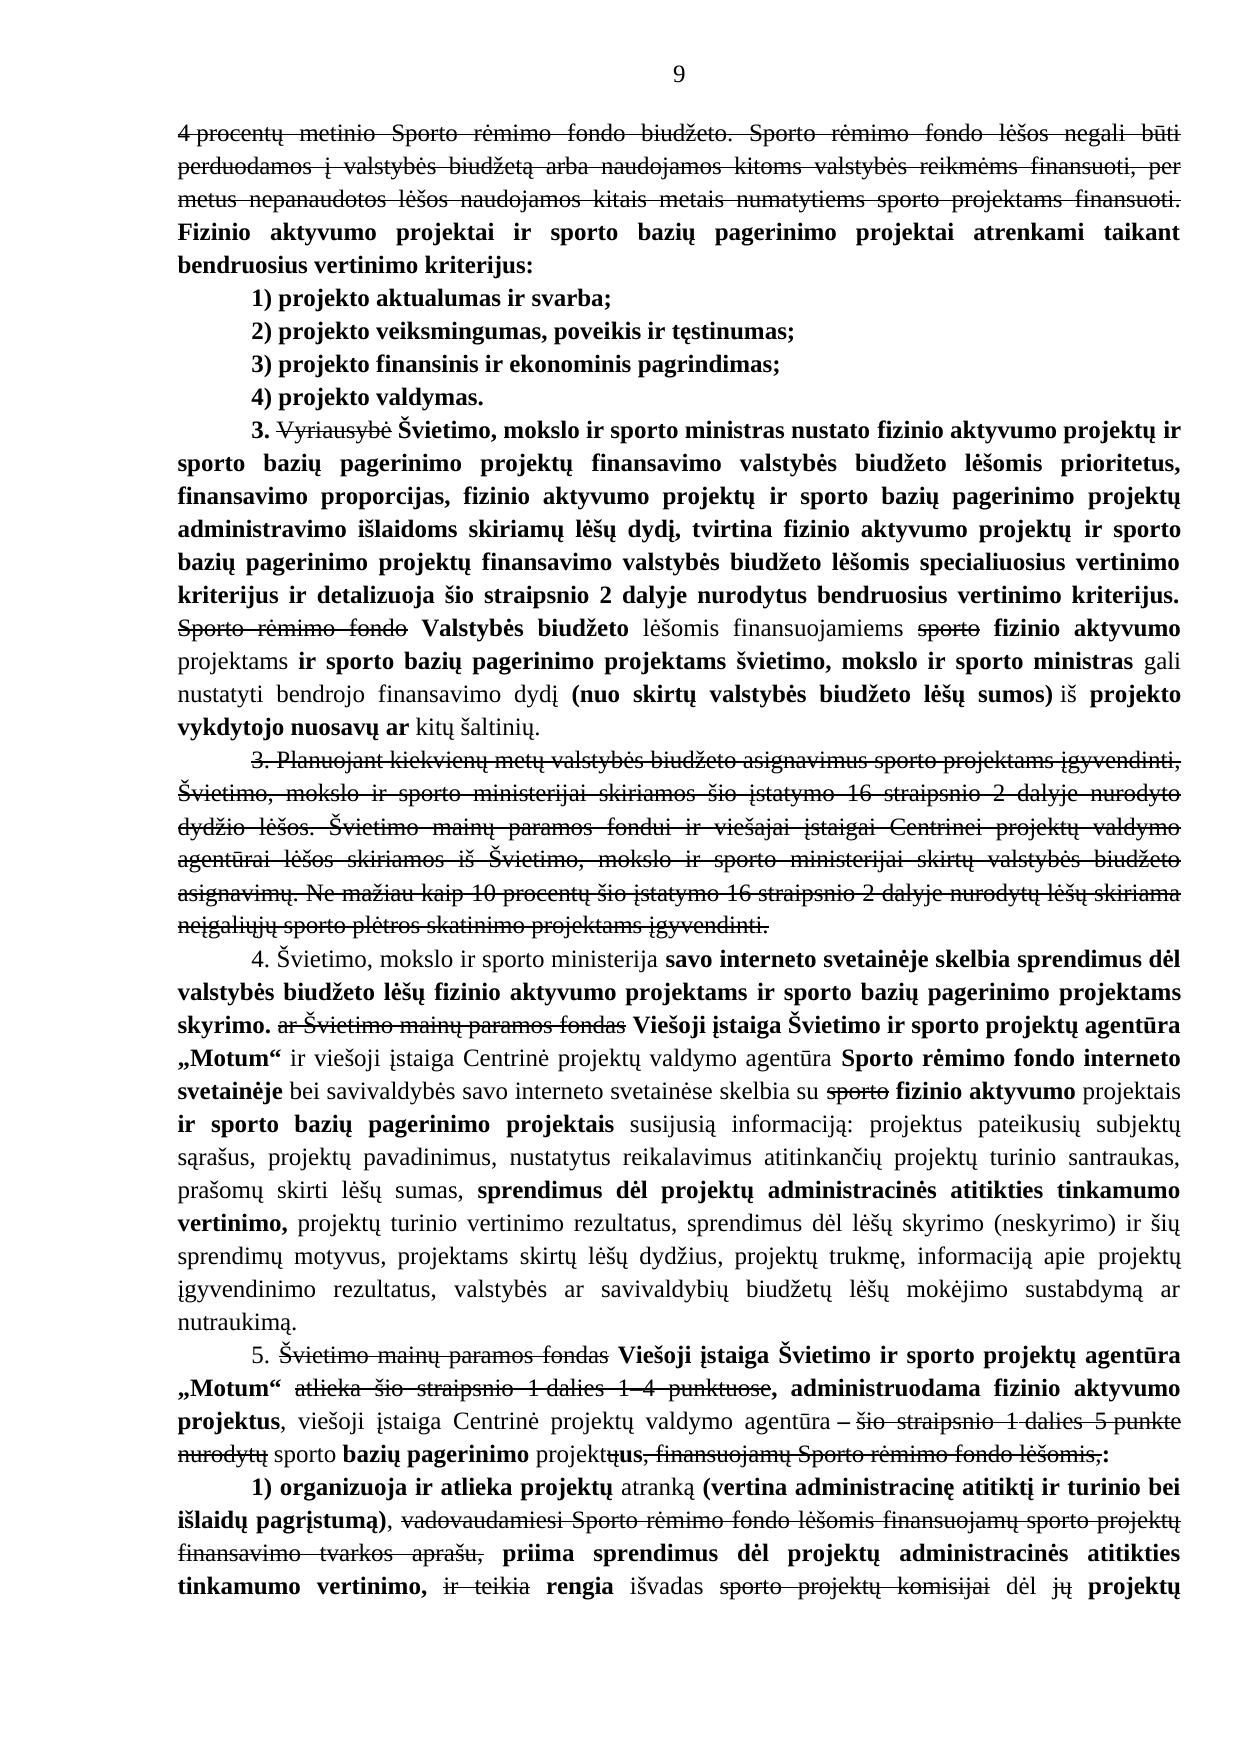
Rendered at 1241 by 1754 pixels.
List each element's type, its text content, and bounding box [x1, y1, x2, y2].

text 2. Sporto rėmimo fondo lėšomis finansuojamų sporto projektų finansavimo tvarkos aprašą, Sporto rėmimo fondo lėšų paskirstymo proporcijas ir Sporto rėmimo fondo administravimui skirtų lėšų dalį nustato Vyriausybė. Sporto rėmimo fondo administravimui skirtos lėšos negali viršyti 4 procentų metinio Sporto rėmimo fondo biudžeto. Sporto rėmimo fondo lėšos negali būti perduodamos į valstybės biudžetą arba naudojamos kitoms valstybės reikmėms finansuoti, per metus nepanaudotos lėšos naudojamos kitais metais numatytiems sporto projektams finansuoti. Fizinio aktyvumo projektai ir sporto bazių pagerinimo projektai atrenkami taikant bendruosius vertinimo kriterijus: [177, 118, 1181, 134]
text 2) projekto veiksmingumas, poveikis ir tęstinumas; [177, 316, 1181, 345]
text 1) projekto aktualumas ir svarba; [177, 283, 1181, 312]
text 1) organizuoja ir atlieka projektų atranką (vertina administracinę atitiktį ir turinio bei išlaidų pagrįstumą), vadovaudamiesi Sporto rėmimo fondo lėšomis finansuojamų sporto projektų finansavimo tvarkos aprašu, priima sprendimus dėl projektų administracinės atitikties tinkamumo vertinimo, ir teikia rengia išvadas sporto projektų komisijai dėl jų projektų [177, 1472, 1181, 1600]
text 3. Planuojant kiekvienų metų valstybės biudžeto asignavimus sporto projektams įgyvendinti, Švietimo, mokslo ir sporto ministerijai skiriamos šio įstatymo 16 straipsnio 2 dalyje nurodyto dydžio lėšos. Švietimo mainų paramos fondui ir viešajai įstaigai Centrinei projektų valdymo agentūrai lėšos skiriamos iš Švietimo, mokslo ir sporto ministerijai skirtų valstybės biudžeto asignavimų. Ne mažiau kaip 10 procentų šio įstatymo 16 straipsnio 2 dalyje nurodytų lėšų skiriama neįgaliųjų sporto plėtros skatinimo projektams įgyvendinti. [177, 795, 1181, 827]
text 3. Planuojant kiekvienų metų valstybės biudžeto asignavimus sporto projektams įgyvendinti, Švietimo, mokslo ir sporto ministerijai skiriamos šio įstatymo 16 straipsnio 2 dalyje nurodyto dydžio lėšos. Švietimo mainų paramos fondui ir viešajai įstaigai Centrinei projektų valdymo agentūrai lėšos skiriamos iš Švietimo, mokslo ir sporto ministerijai skirtų valstybės biudžeto asignavimų. Ne mažiau kaip 10 procentų šio įstatymo 16 straipsnio 2 dalyje nurodytų lėšų skiriama neįgaliųjų sporto plėtros skatinimo projektams įgyvendinti. [177, 894, 1181, 939]
text 5. Švietimo mainų paramos fondas Viešoji įstaiga Švietimo ir sporto projektų agentūra „Motum“ atlieka šio straipsnio 1 dalies 1–4 punktuose, administruodama fizinio aktyvumo projektus, viešoji įstaiga Centrinė projektų valdymo agentūra – šio straipsnio 1 dalies 5 punkte nurodytų sporto bazių pagerinimo projektųus, finansuojamų Sporto rėmimo fondo lėšomis,: [177, 1340, 1181, 1468]
text 3) projekto finansinis ir ekonominis pagrindimas; [177, 349, 1181, 378]
text 2. Sporto rėmimo fondo lėšomis finansuojamų sporto projektų finansavimo tvarkos aprašą, Sporto rėmimo fondo lėšų paskirstymo proporcijas ir Sporto rėmimo fondo administravimui skirtų lėšų dalį nustato Vyriausybė. Sporto rėmimo fondo administravimui skirtos lėšos negali viršyti 4 procentų metinio Sporto rėmimo fondo biudžeto. Sporto rėmimo fondo lėšos negali būti perduodamos į valstybės biudžetą arba naudojamos kitoms valstybės reikmėms finansuoti, per metus nepanaudotos lėšos naudojamos kitais metais numatytiems sporto projektams finansuoti. Fizinio aktyvumo projektai ir sporto bazių pagerinimo projektai atrenkami taikant bendruosius vertinimo kriterijus: [177, 168, 1181, 200]
text 3. Planuojant kiekvienų metų valstybės biudžeto asignavimus sporto projektams įgyvendinti, Švietimo, mokslo ir sporto ministerijai skiriamos šio įstatymo 16 straipsnio 2 dalyje nurodyto dydžio lėšos. Švietimo mainų paramos fondui ir viešajai įstaigai Centrinei projektų valdymo agentūrai lėšos skiriamos iš Švietimo, mokslo ir sporto ministerijai skirtų valstybės biudžeto asignavimų. Ne mažiau kaip 10 procentų šio įstatymo 16 straipsnio 2 dalyje nurodytų lėšų skiriama neįgaliųjų sporto plėtros skatinimo projektams įgyvendinti. [177, 828, 1181, 860]
text 2. Sporto rėmimo fondo lėšomis finansuojamų sporto projektų finansavimo tvarkos aprašą, Sporto rėmimo fondo lėšų paskirstymo proporcijas ir Sporto rėmimo fondo administravimui skirtų lėšų dalį nustato Vyriausybė. Sporto rėmimo fondo administravimui skirtos lėšos negali viršyti 4 procentų metinio Sporto rėmimo fondo biudžeto. Sporto rėmimo fondo lėšos negali būti perduodamos į valstybės biudžetą arba naudojamos kitoms valstybės reikmėms finansuoti, per metus nepanaudotos lėšos naudojamos kitais metais numatytiems sporto projektams finansuoti. Fizinio aktyvumo projektai ir sporto bazių pagerinimo projektai atrenkami taikant bendruosius vertinimo kriterijus: [177, 135, 1181, 167]
text 3. Planuojant kiekvienų metų valstybės biudžeto asignavimus sporto projektams įgyvendinti, Švietimo, mokslo ir sporto ministerijai skiriamos šio įstatymo 16 straipsnio 2 dalyje nurodyto dydžio lėšos. Švietimo mainų paramos fondui ir viešajai įstaigai Centrinei projektų valdymo agentūrai lėšos skiriamos iš Švietimo, mokslo ir sporto ministerijai skirtų valstybės biudžeto asignavimų. Ne mažiau kaip 10 procentų šio įstatymo 16 straipsnio 2 dalyje nurodytų lėšų skiriama neįgaliųjų sporto plėtros skatinimo projektams įgyvendinti. [177, 746, 1181, 794]
text 4. Švietimo, mokslo ir sporto ministerija savo interneto svetainėje skelbia sprendimus dėl valstybės biudžeto lėšų fizinio aktyvumo projektams ir sporto bazių pagerinimo projektams skyrimo. ar Švietimo mainų paramos fondas Viešoji įstaiga Švietimo ir sporto projektų agentūra „Motum“ ir viešoji įstaiga Centrinė projektų valdymo agentūra Sporto rėmimo fondo interneto svetainėje bei savivaldybės savo interneto svetainėse skelbia su sporto fizinio aktyvumo projektais ir sporto bazių pagerinimo projektais susijusią informaciją: projektus pateikusių subjektų sąrašus, projektų pavadinimus, nustatytus reikalavimus atitinkančių projektų turinio santraukas, prašomų skirti lėšų sumas, sprendimus dėl projektų administracinės atitikties tinkamumo vertinimo, projektų turinio vertinimo rezultatus, sprendimus dėl lėšų skyrimo (neskyrimo) ir šių sprendimų motyvus, projektams skirtų lėšų dydžius, projektų trukmę, informaciją apie projektų įgyvendinimo rezultatus, valstybės ar savivaldybių biudžetų lėšų mokėjimo sustabdymą ar nutraukimą. [177, 944, 1181, 1336]
text 4) projekto valdymas. [177, 382, 1181, 411]
text 3. Vyriausybė Švietimo, mokslo ir sporto ministras nustato fizinio aktyvumo projektų ir sporto bazių pagerinimo projektų finansavimo valstybės biudžeto lėšomis prioritetus, finansavimo proporcijas, fizinio aktyvumo projektų ir sporto bazių pagerinimo projektų administravimo išlaidoms skiriamų lėšų dydį, tvirtina fizinio aktyvumo projektų ir sporto bazių pagerinimo projektų finansavimo valstybės biudžeto lėšomis specialiuosius vertinimo kriterijus ir detalizuoja šio straipsnio 2 dalyje nurodytus bendruosius vertinimo kriterijus. Sporto rėmimo fondo Valstybės biudžeto lėšomis finansuojamiems sporto fizinio aktyvumo projektams ir sporto bazių pagerinimo projektams švietimo, mokslo ir sporto ministras gali nustatyti bendrojo finansavimo dydį (nuo skirtų valstybės biudžeto lėšų sumos) iš projekto vykdytojo nuosavų ar kitų šaltinių. [177, 415, 1181, 741]
text 2. Sporto rėmimo fondo lėšomis finansuojamų sporto projektų finansavimo tvarkos aprašą, Sporto rėmimo fondo lėšų paskirstymo proporcijas ir Sporto rėmimo fondo administravimui skirtų lėšų dalį nustato Vyriausybė. Sporto rėmimo fondo administravimui skirtos lėšos negali viršyti 4 procentų metinio Sporto rėmimo fondo biudžeto. Sporto rėmimo fondo lėšos negali būti perduodamos į valstybės biudžetą arba naudojamos kitoms valstybės reikmėms finansuoti, per metus nepanaudotos lėšos naudojamos kitais metais numatytiems sporto projektams finansuoti. Fizinio aktyvumo projektai ir sporto bazių pagerinimo projektai atrenkami taikant bendruosius vertinimo kriterijus: [177, 201, 1181, 279]
text 3. Planuojant kiekvienų metų valstybės biudžeto asignavimus sporto projektams įgyvendinti, Švietimo, mokslo ir sporto ministerijai skiriamos šio įstatymo 16 straipsnio 2 dalyje nurodyto dydžio lėšos. Švietimo mainų paramos fondui ir viešajai įstaigai Centrinei projektų valdymo agentūrai lėšos skiriamos iš Švietimo, mokslo ir sporto ministerijai skirtų valstybės biudžeto asignavimų. Ne mažiau kaip 10 procentų šio įstatymo 16 straipsnio 2 dalyje nurodytų lėšų skiriama neįgaliųjų sporto plėtros skatinimo projektams įgyvendinti. [177, 861, 1181, 893]
